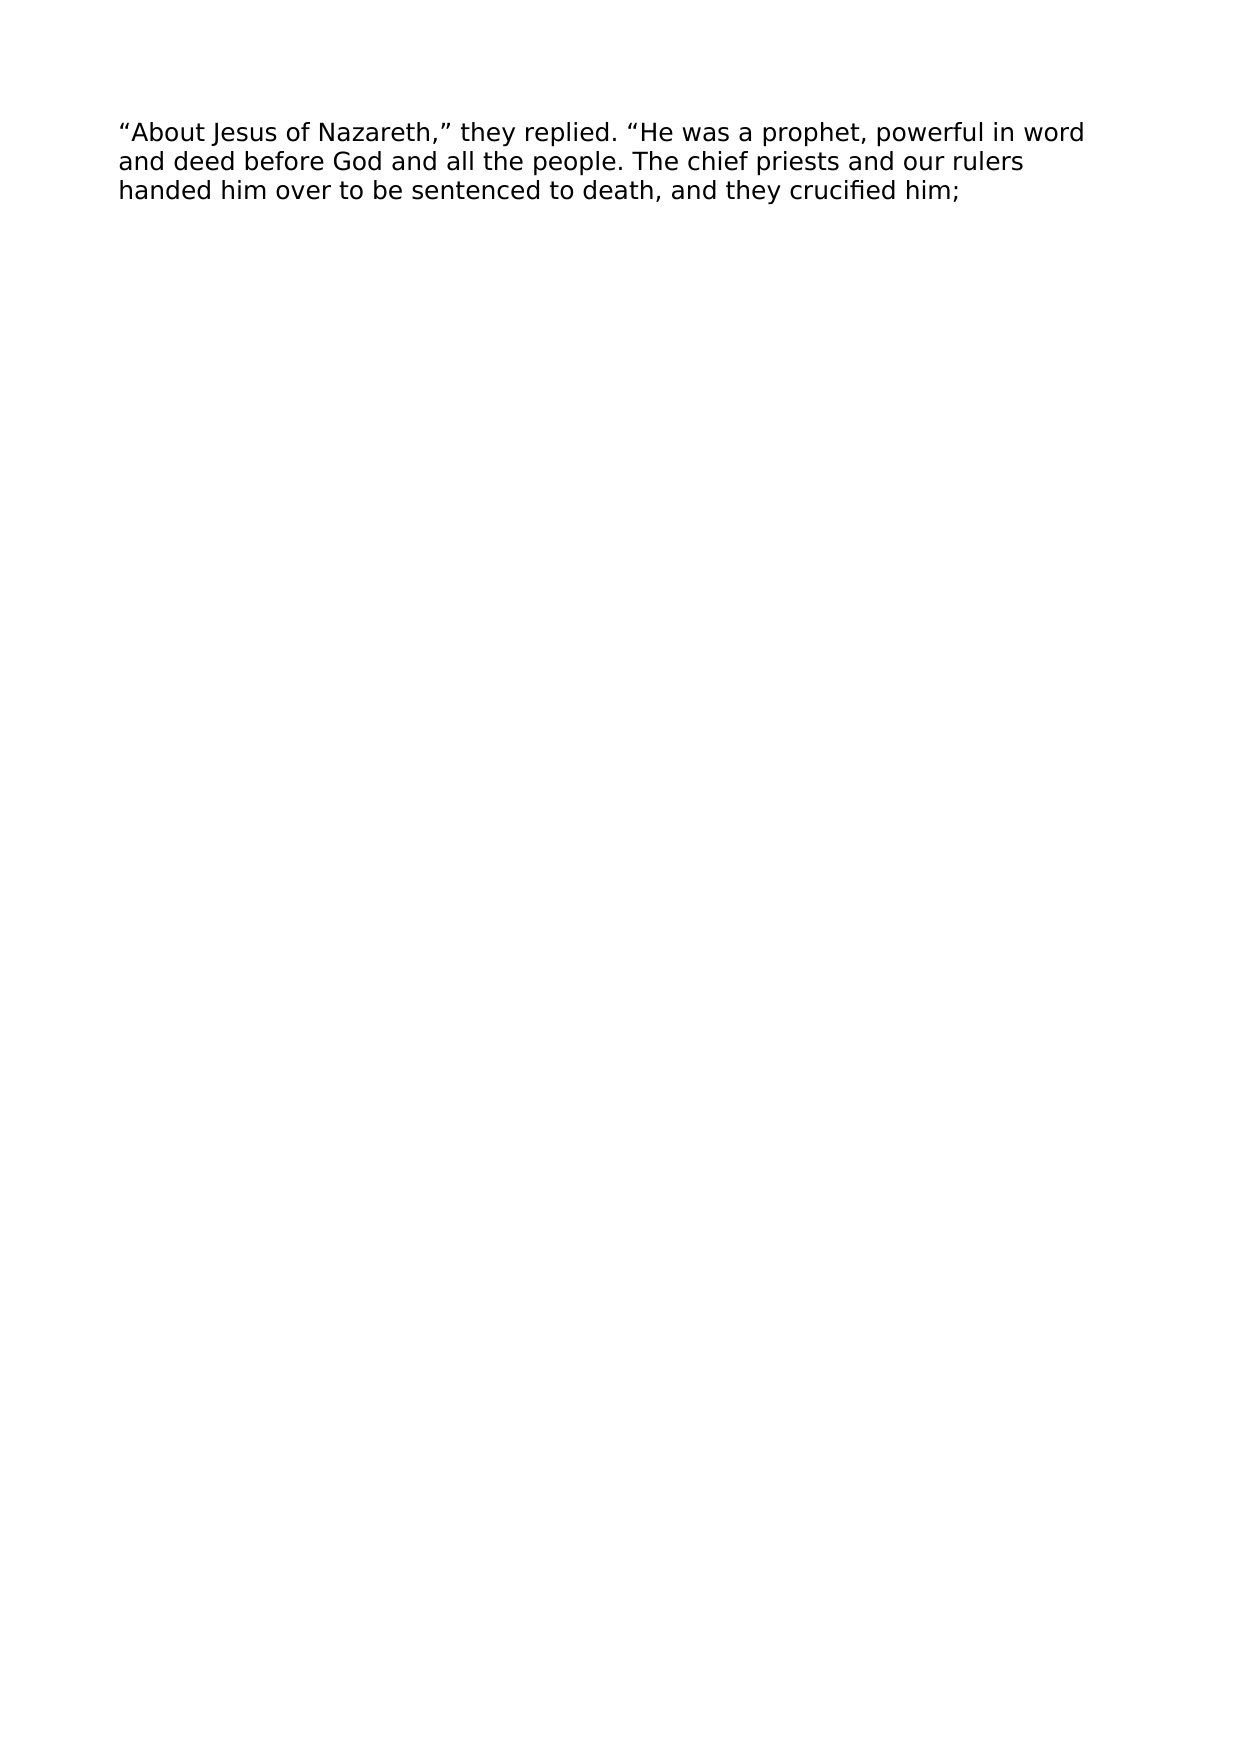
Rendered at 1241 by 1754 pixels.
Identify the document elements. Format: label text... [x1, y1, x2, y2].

text “About Jesus of Nazareth,” they replied. “He was a prophet, powerful in word and deed before God and all the people. The chief priests and our rulers handed him over to be sentenced to death, and they crucified him; [118, 118, 1122, 206]
